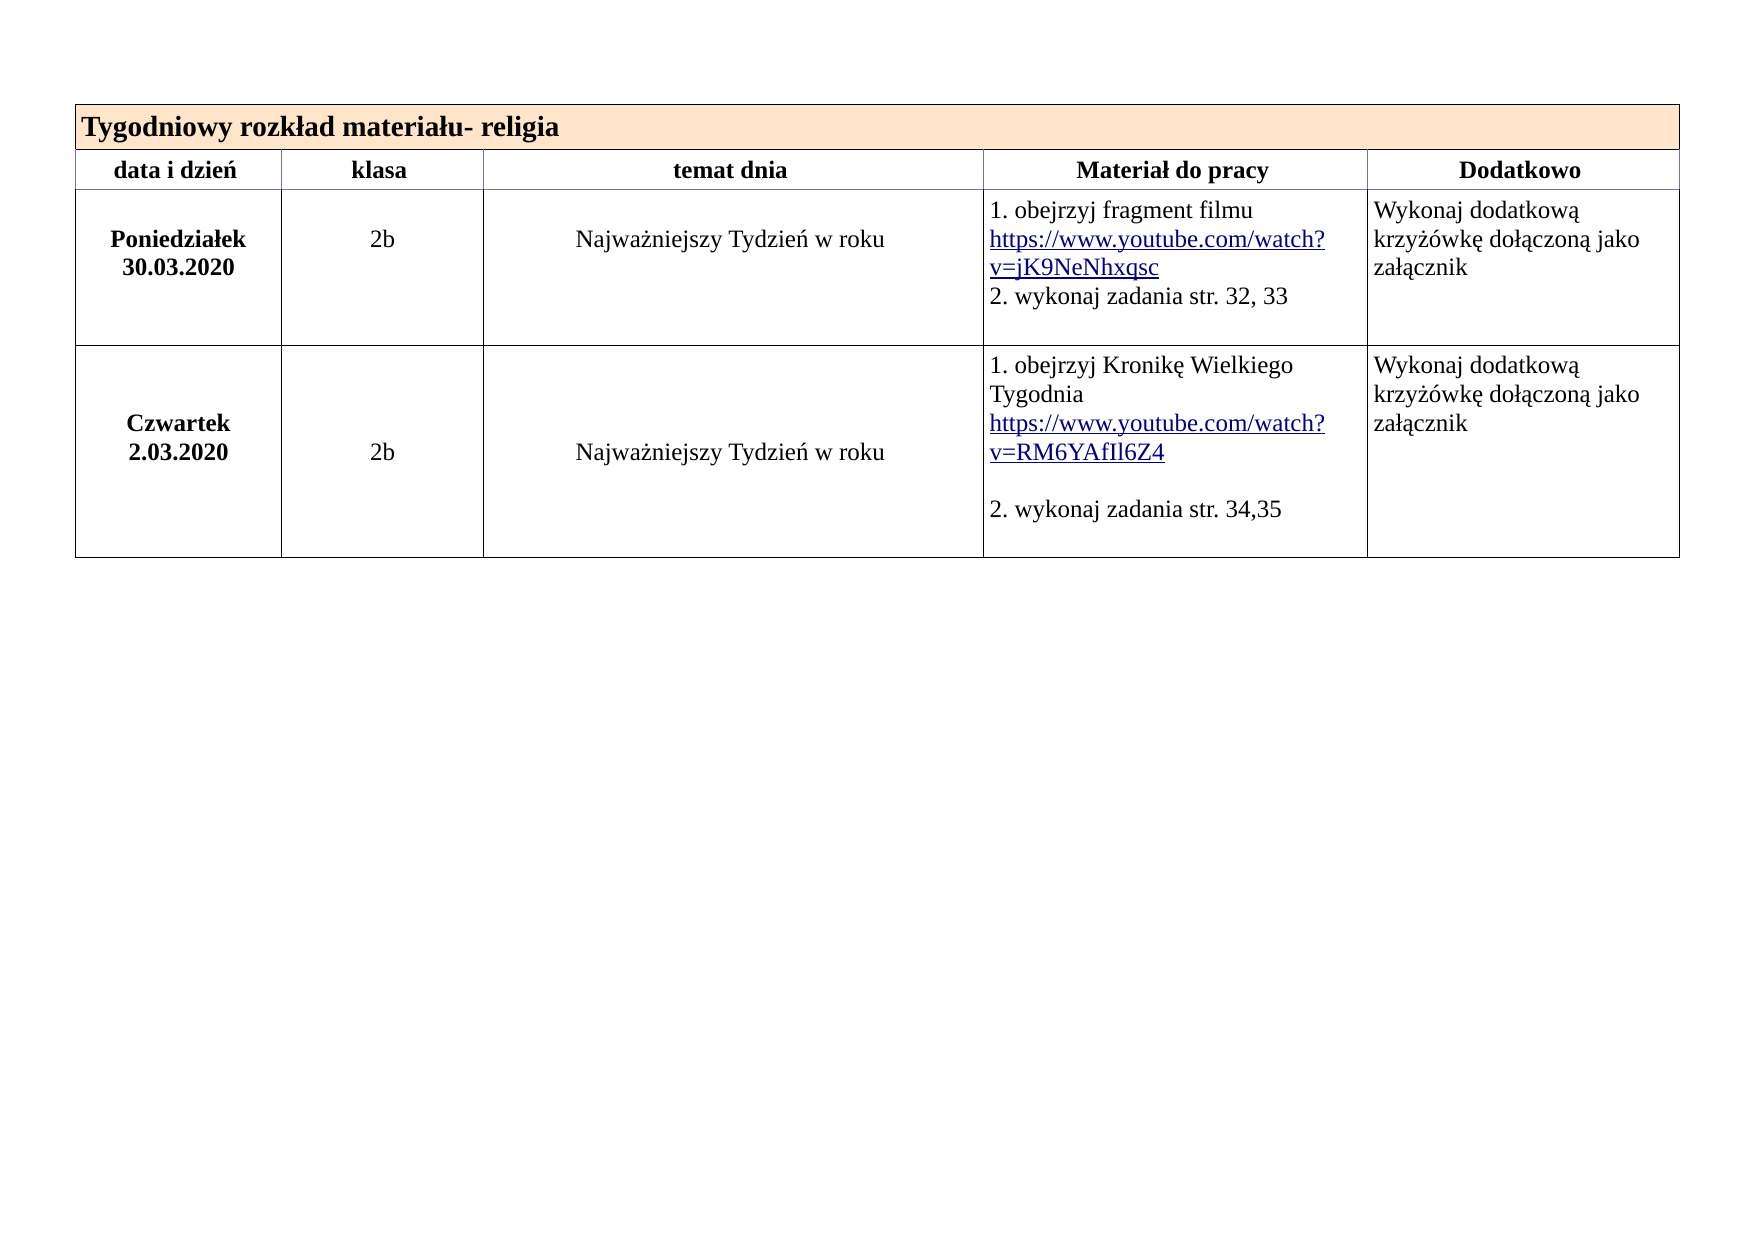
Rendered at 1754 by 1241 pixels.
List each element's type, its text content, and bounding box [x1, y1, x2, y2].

table_cell 1. obejrzyj fragment filmu https://www.youtube.com/watch?v=jK9NeNhxqsc 2. wykonaj zadania str. 32, 33 [984, 190, 1367, 344]
table_cell data i dzień [76, 150, 281, 189]
table_cell temat dnia [484, 150, 983, 189]
table_cell 2b [282, 190, 483, 344]
table_cell Najważniejszy Tydzień w roku [484, 346, 983, 557]
table_cell Poniedziałek 30.03.2020 [76, 190, 281, 344]
table_cell Wykonaj dodatkową krzyżówkę dołączoną jako załącznik [1368, 346, 1679, 557]
table_header Tygodniowy rozkład materiału- religia [76, 105, 1679, 149]
table_cell Czwartek 2.03.2020 [76, 346, 281, 557]
table_cell Najważniejszy Tydzień w roku [484, 190, 983, 344]
table_cell 1. obejrzyj Kronikę Wielkiego Tygodnia https://www.youtube.com/watch?v=RM6YAfIl6Z4 2. wykonaj zadania str. 34,35 [984, 346, 1367, 557]
table_cell Materiał do pracy [984, 150, 1367, 189]
table_cell klasa [282, 150, 483, 189]
table_cell 2b [282, 346, 483, 557]
table_cell Wykonaj dodatkową krzyżówkę dołączoną jako załącznik [1368, 190, 1679, 344]
table_cell Dodatkowo [1368, 150, 1679, 189]
